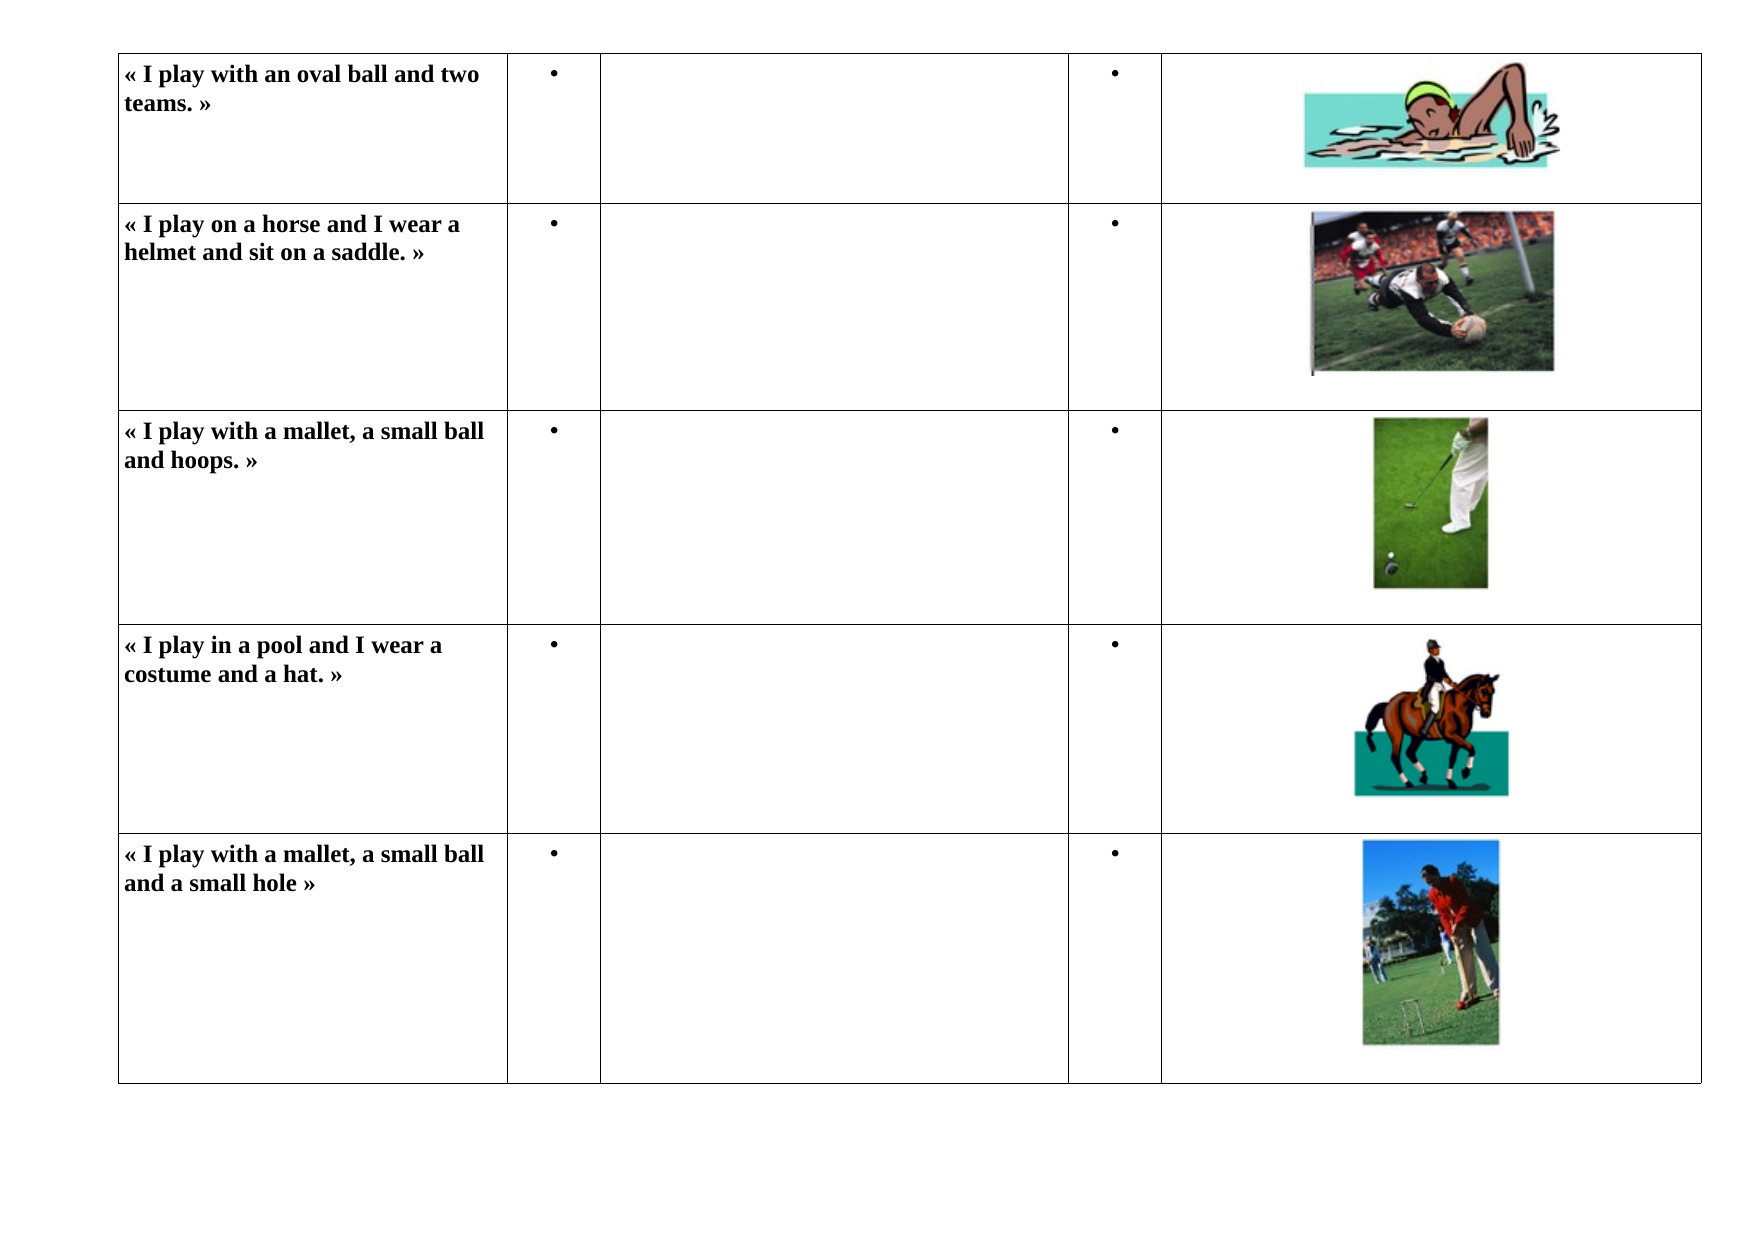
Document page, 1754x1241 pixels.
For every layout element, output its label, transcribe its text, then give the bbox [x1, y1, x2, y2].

table_cell « I play with a mallet, a small ball and hoops. » [119, 411, 507, 624]
table_cell « I play with an oval ball and two teams. » [119, 54, 507, 203]
table_cell [1069, 204, 1161, 410]
table_cell [1162, 204, 1701, 410]
table_cell [601, 54, 1068, 203]
table_cell [508, 204, 600, 410]
table_cell [601, 204, 1068, 410]
table_cell [1069, 625, 1161, 833]
table_cell « I play in a pool and I wear a costume and a hat. » [119, 625, 507, 833]
picture [1302, 58, 1561, 169]
picture [1360, 838, 1502, 1049]
table_cell [601, 834, 1068, 1083]
table_cell [1162, 834, 1701, 1083]
table_cell [1069, 54, 1161, 203]
table_cell [508, 54, 600, 203]
table_cell [1162, 625, 1701, 833]
table_cell [1069, 411, 1161, 624]
table_cell [1162, 54, 1701, 203]
table_cell [508, 625, 600, 833]
picture [1372, 416, 1490, 590]
table_cell [1162, 590, 1701, 624]
table_cell « I play on a horse and I wear a helmet and sit on a saddle. » [119, 204, 507, 410]
picture [1350, 630, 1512, 799]
table_cell « I play with a mallet, a small ball and a small hole » [119, 834, 507, 1083]
table_cell [1069, 834, 1161, 1083]
picture [1304, 208, 1558, 376]
table_cell [1162, 411, 1701, 589]
table_cell [601, 411, 1068, 624]
table_cell [508, 411, 600, 624]
table_cell [601, 625, 1068, 833]
table_cell [508, 834, 600, 1083]
